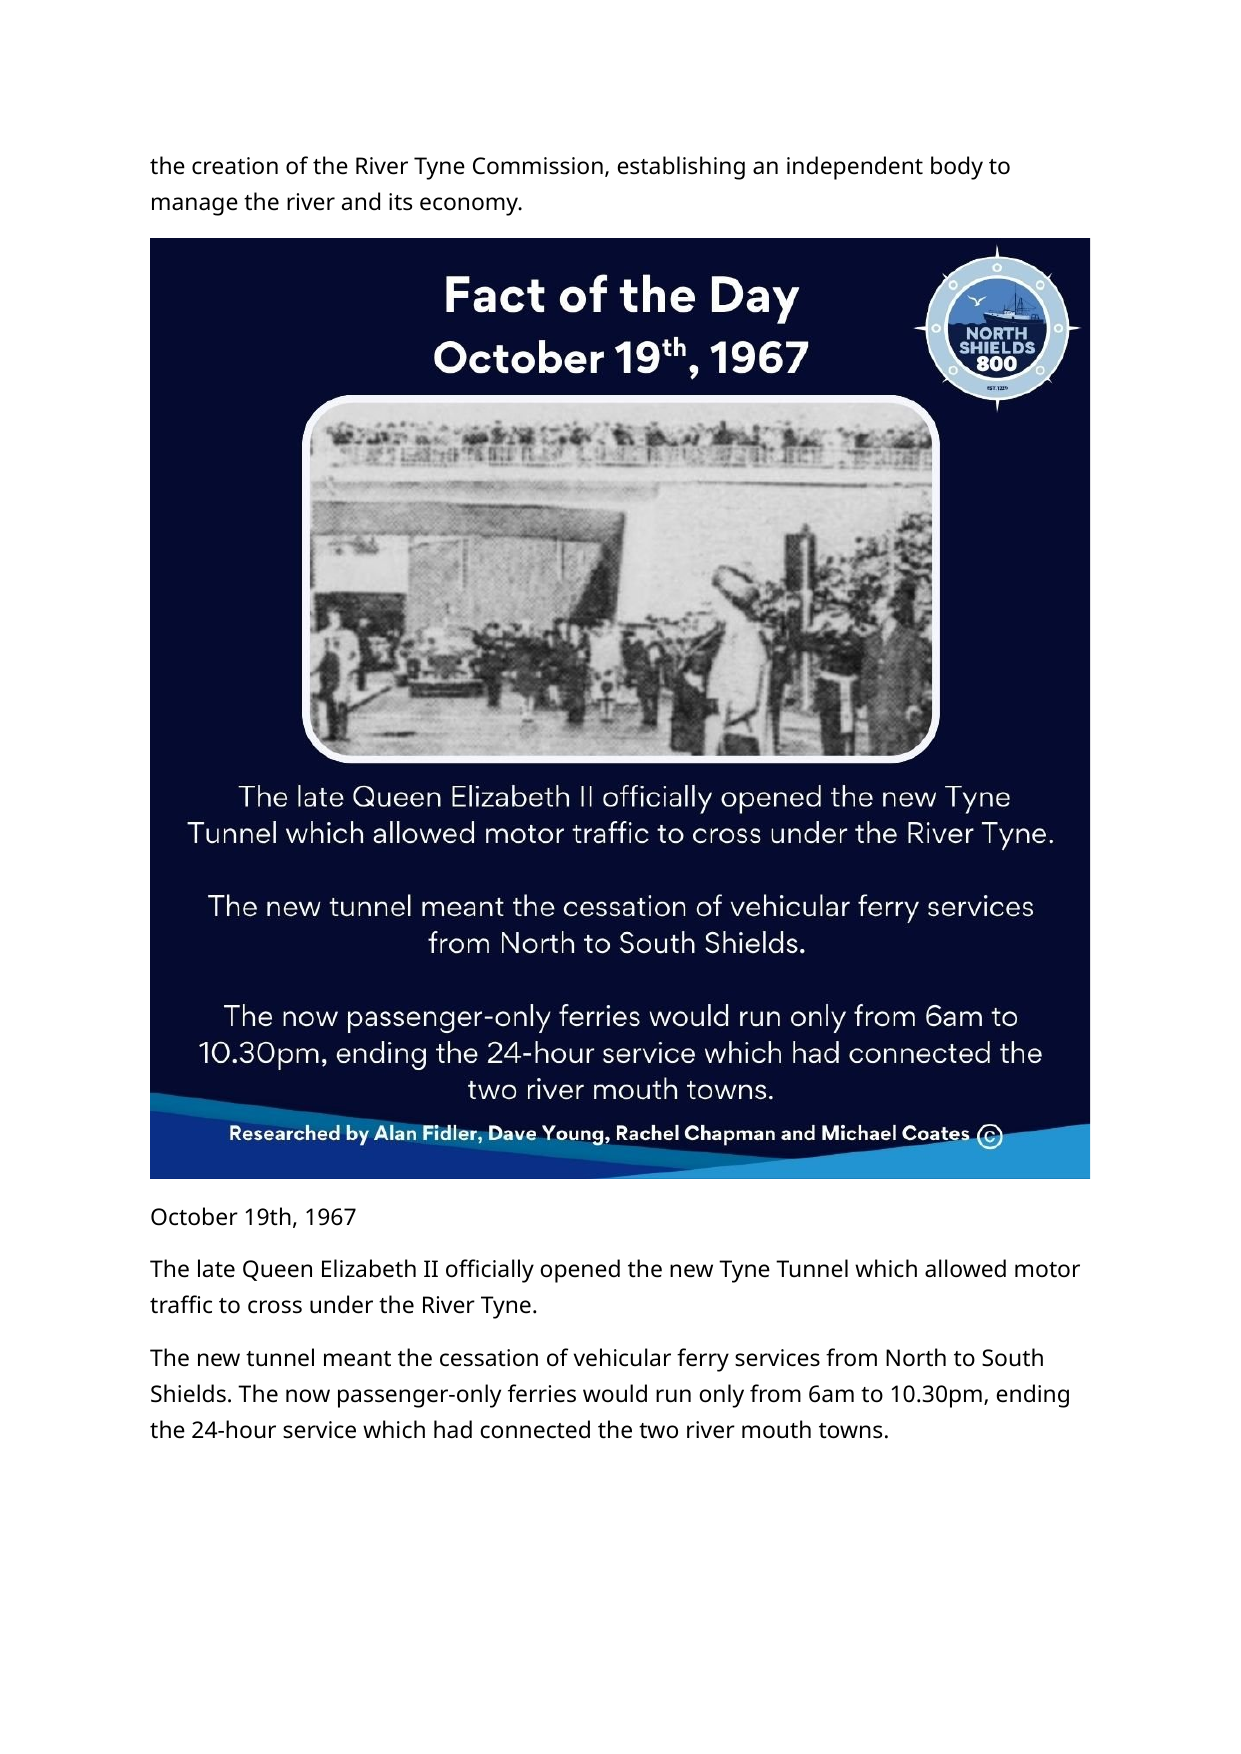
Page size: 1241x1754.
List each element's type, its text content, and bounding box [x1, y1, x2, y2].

text The late Queen Elizabeth II officially opened the new Tyne Tunnel which allowed motor traffic to cross under the River Tyne. [150, 1253, 1090, 1320]
text October 19th, 1967 [150, 1201, 1090, 1232]
text the creation of the River Tyne Commission, establishing an independent body to manage the river and its economy. [150, 150, 1090, 217]
text The new tunnel meant the cessation of vehicular ferry services from North to South Shields. The now passenger-only ferries would run only from 6am to 10.30pm, ending the 24-hour service which had connected the two river mouth towns. [150, 1342, 1090, 1445]
